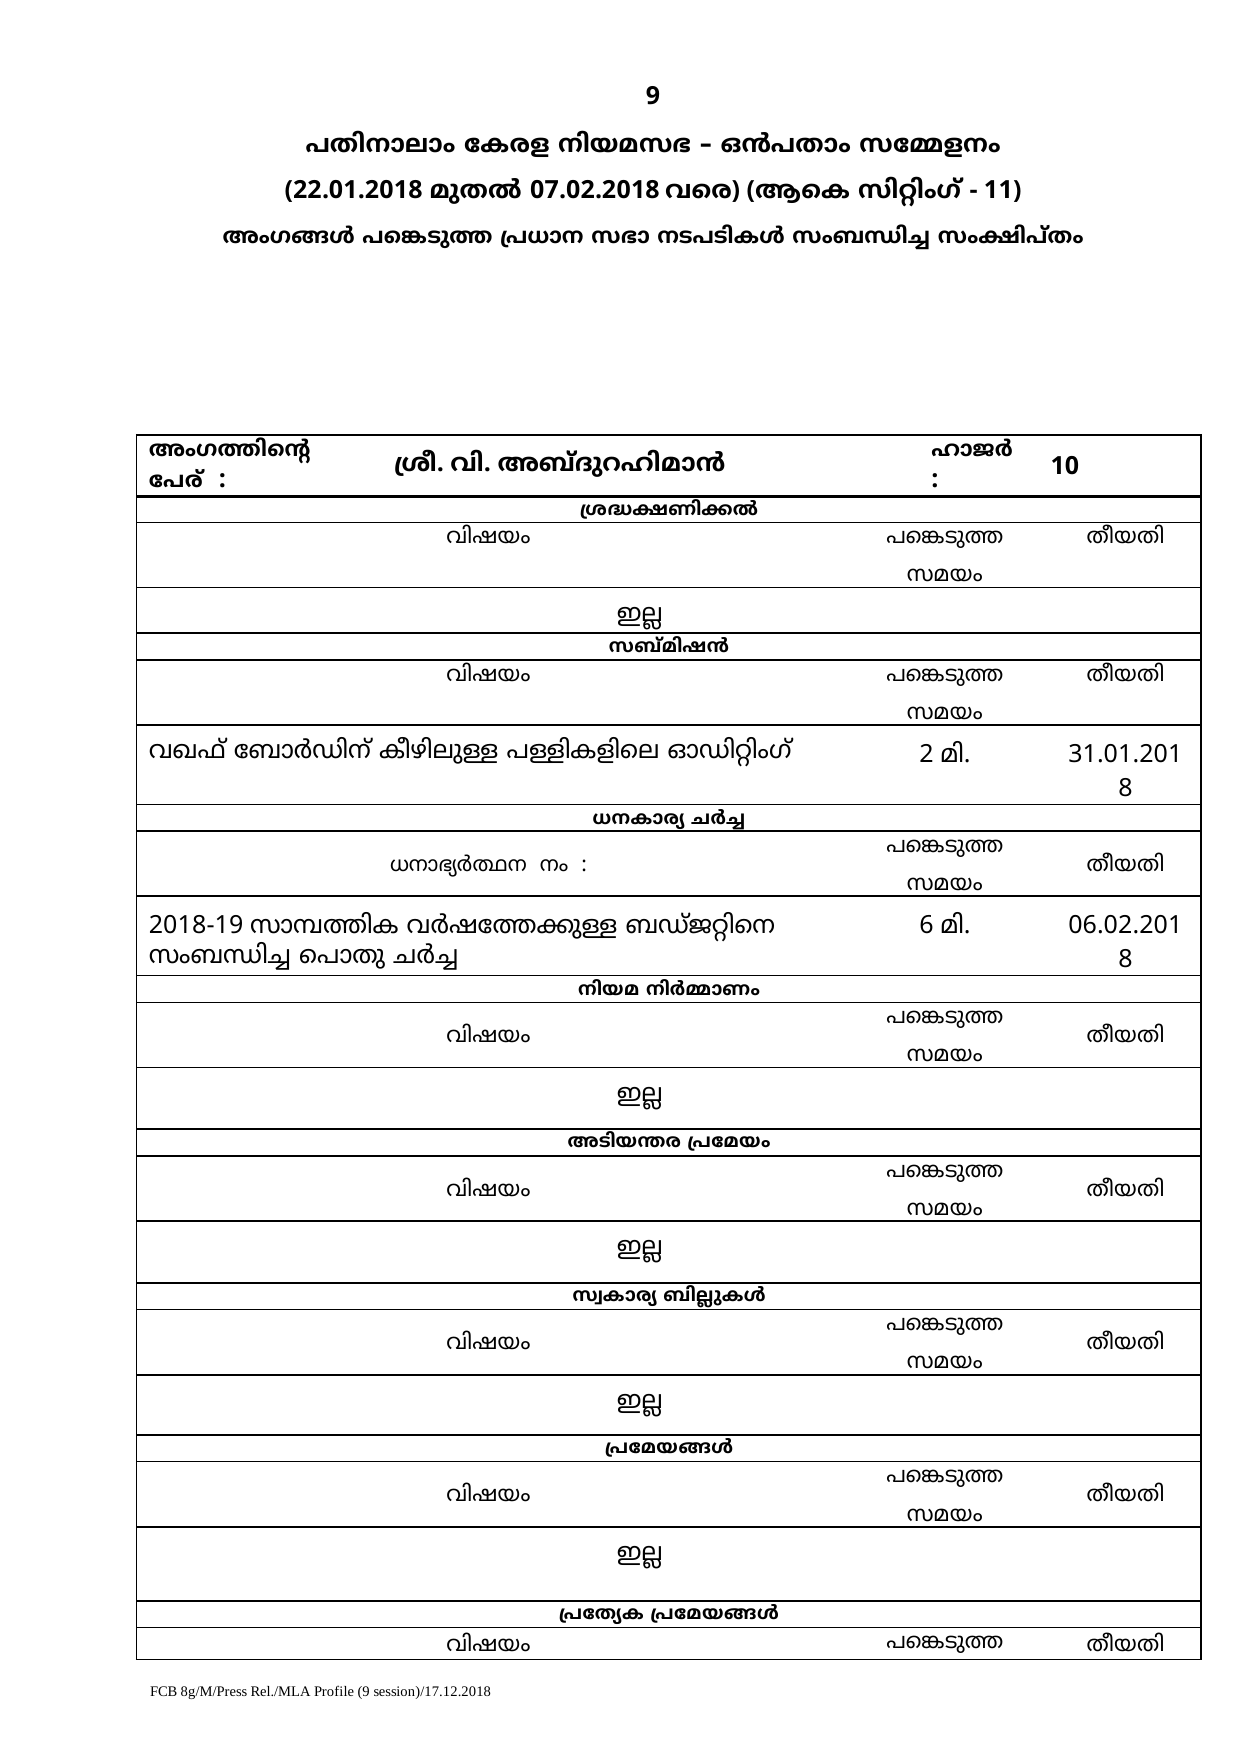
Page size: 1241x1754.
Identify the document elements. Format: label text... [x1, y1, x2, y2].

table_cell 2 മി. [840, 726, 1049, 803]
table_cell [840, 1068, 1049, 1128]
table_cell ഇല്ല [137, 588, 840, 632]
table_cell തീയതി [1050, 523, 1200, 587]
table_cell [840, 1222, 1049, 1282]
table_cell [1050, 1528, 1200, 1600]
table_cell വിഷയം [137, 1310, 840, 1374]
table_cell 31.01.2018 [1050, 726, 1200, 803]
table_cell പങ്കെടുത്ത സമയം [840, 1310, 1049, 1374]
table_cell പങ്കെടുത്ത സമയം [840, 661, 1049, 724]
table_header ശ്രീ. വി. അബ്ദുറഹിമാന്‍ [382, 436, 919, 495]
table_cell 06.02.2018 [1050, 897, 1200, 975]
table_cell തീയതി [1050, 1310, 1200, 1374]
table_header ഹാജര്‍ : [919, 436, 1038, 495]
table_cell പങ്കെടുത്ത സമയം [840, 1157, 1049, 1220]
table_cell 6 മി. [840, 897, 1049, 975]
table_cell ഇല്ല [137, 1528, 840, 1600]
table_cell വിഷയം [137, 661, 840, 724]
table_cell തീയതി [1050, 1157, 1200, 1220]
table_cell അടിയന്തര പ്രമേയം [137, 1130, 1200, 1155]
table_cell പ്രമേയങ്ങള്‍ [137, 1436, 1200, 1461]
table_cell പങ്കെടുത്ത [840, 1628, 1049, 1659]
table_cell പങ്കെടുത്ത സമയം [840, 523, 1049, 587]
table_cell [840, 1376, 1049, 1434]
table_cell ഇല്ല [137, 1376, 840, 1434]
table_cell പങ്കെടുത്ത സമയം [840, 832, 1049, 895]
table_cell സബ്മിഷൻ [137, 634, 1200, 659]
table_header അംഗത്തിന്റെ പേര് : [137, 436, 382, 495]
table_cell ധനാഭ്യർത്ഥന നം : [137, 832, 840, 895]
table_cell [840, 1528, 1049, 1600]
table_cell തീയതി [1050, 1628, 1200, 1659]
table_cell [1050, 588, 1200, 632]
table_cell വിഷയം [137, 1157, 840, 1220]
table_cell പ്രത്യേക പ്രമേയങ്ങള്‍ [137, 1602, 1200, 1627]
table_cell വിഷയം [137, 1003, 840, 1067]
table_cell വഖഫ് ബോര്‍ഡിന് കീഴിലുള്ള പള്ളികളിലെ ഓഡിറ്റിംഗ് [137, 726, 840, 803]
table_cell 2018-19 സാമ്പത്തിക വര്‍ഷത്തേക്കുള്ള ബഡ്ജറ്റിനെ സംബന്ധിച്ച പൊതു ചര്‍ച്ച [137, 897, 840, 975]
table_cell ഇല്ല [137, 1068, 840, 1128]
table_cell ശ്രദ്ധക്ഷണിക്കൽ [137, 498, 1200, 522]
table_cell വിഷയം [137, 1462, 840, 1526]
table_header 10 [1038, 436, 1200, 495]
table_cell പങ്കെടുത്ത സമയം [840, 1003, 1049, 1067]
table_cell തീയതി [1050, 1003, 1200, 1067]
table_cell ധനകാര്യ ചര്‍ച്ച [137, 805, 1200, 830]
table_cell [1050, 1376, 1200, 1434]
table_cell വിഷയം [137, 523, 840, 587]
table_cell സ്വകാര്യ ബില്ലുകള്‍ [137, 1284, 1200, 1309]
table_cell തീയതി [1050, 1462, 1200, 1526]
table_cell പങ്കെടുത്ത സമയം [840, 1462, 1049, 1526]
table_cell തീയതി [1050, 661, 1200, 724]
table_cell [1050, 1068, 1200, 1128]
table_cell [1050, 1222, 1200, 1282]
table_cell [840, 588, 1049, 632]
table_cell വിഷയം [137, 1628, 840, 1659]
table_cell നിയമ നിര്‍മ്മാണം [137, 976, 1200, 1001]
table_cell ഇല്ല [137, 1222, 840, 1282]
table_cell തീയതി [1050, 832, 1200, 895]
